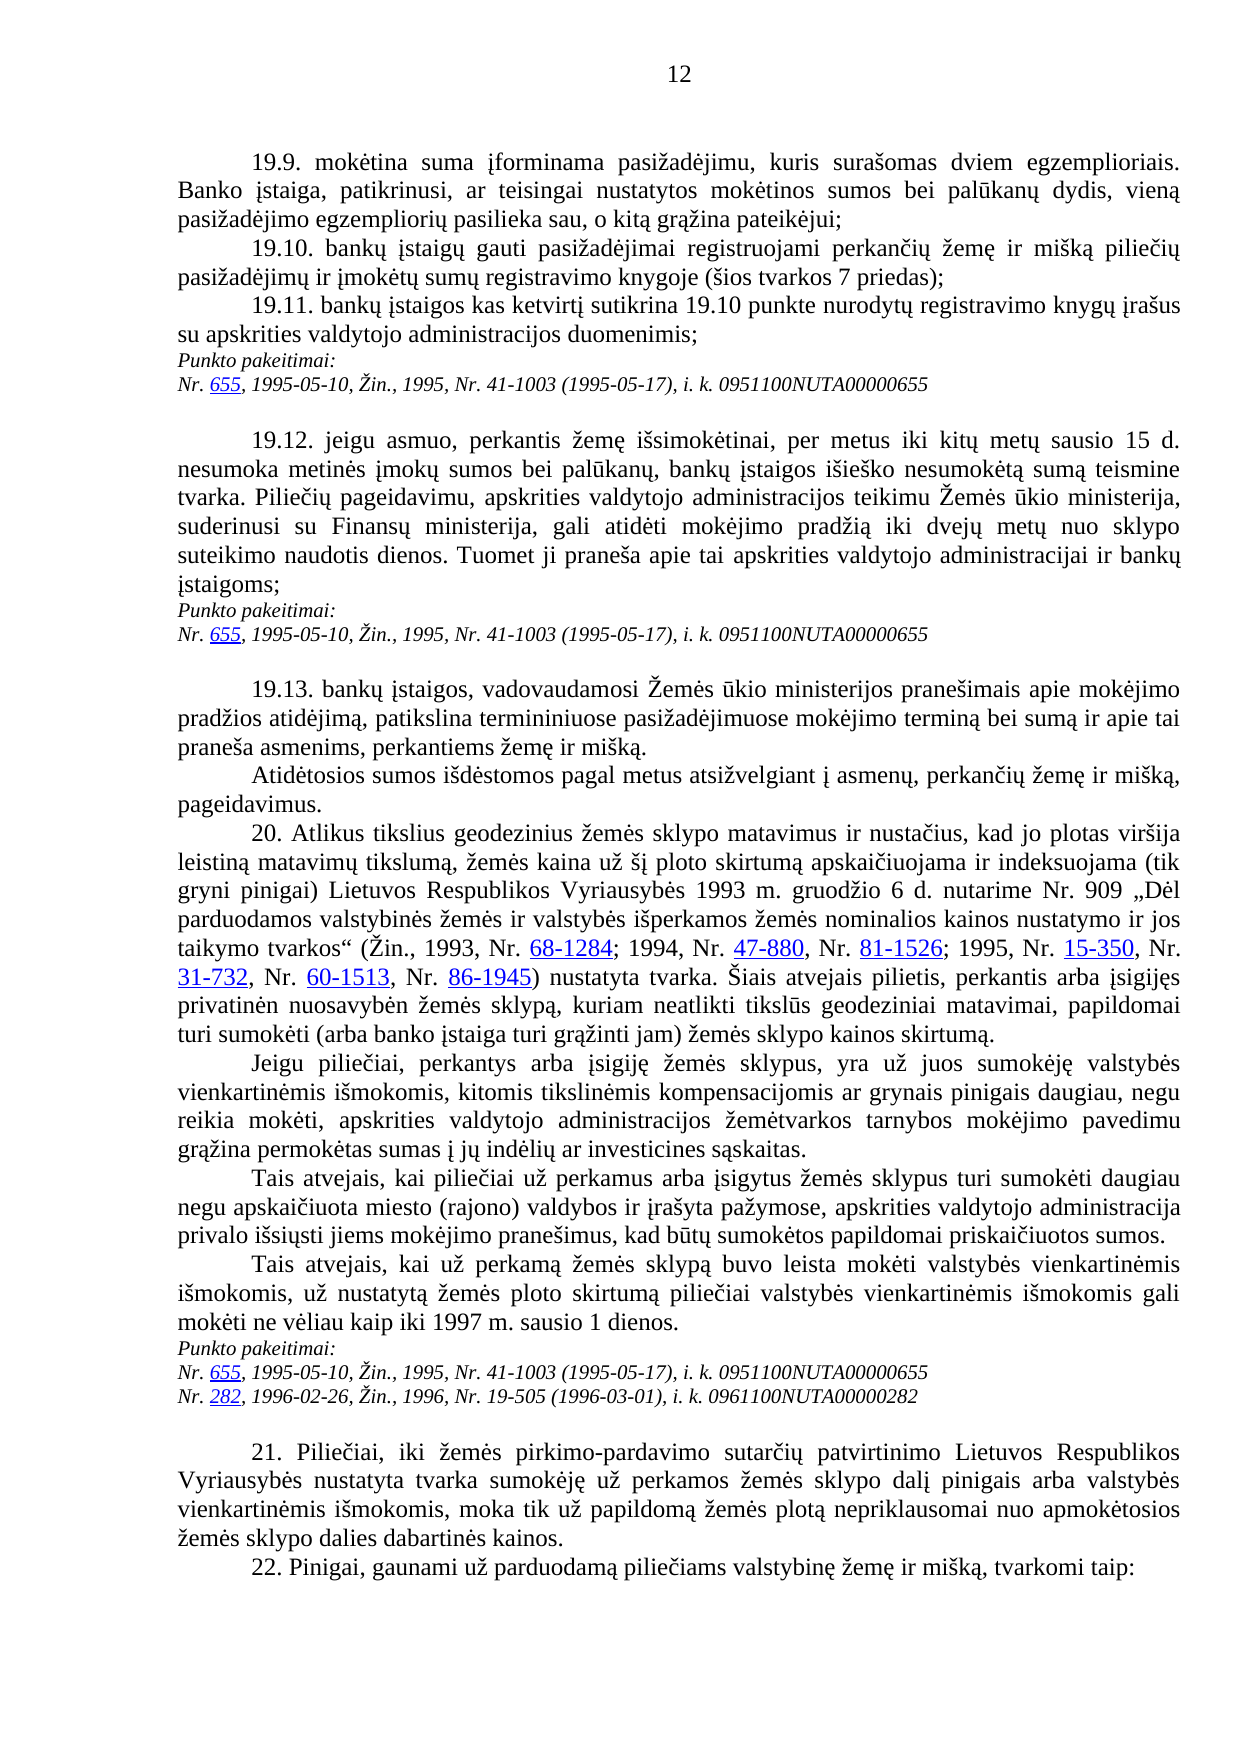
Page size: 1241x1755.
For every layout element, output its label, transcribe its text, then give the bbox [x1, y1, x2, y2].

text 19.12. jeigu asmuo, perkantis žemę išsimokėtinai, per metus iki kitų metų sausio 15 d. nesumoka metinės įmokų sumos bei palūkanų, bankų įstaigos išieško nesumokėtą sumą teismine tvarka. Piliečių pageidavimu, apskrities valdytojo administracijos teikimu Žemės ūkio ministerija, suderinusi su Finansų ministerija, gali atidėti mokėjimo pradžią iki dvejų metų nuo sklypo suteikimo naudotis dienos. Tuomet ji praneša apie tai apskrities valdytojo administracijai ir bankų įstaigoms; [177, 425, 1181, 597]
text Nr. 655, 1995-05-10, Žin., 1995, Nr. 41-1003 (1995-05-17), i. k. 0951100NUTA00000655 [177, 1360, 1181, 1384]
text Tais atvejais, kai piliečiai už perkamus arba įsigytus žemės sklypus turi sumokėti daugiau negu apskaičiuota miesto (rajono) valdybos ir įrašyta pažymose, apskrities valdytojo administracija privalo išsiųsti jiems mokėjimo pranešimus, kad būtų sumokėtos papildomai priskaičiuotos sumos. [177, 1163, 1181, 1249]
text Nr. 655, 1995-05-10, Žin., 1995, Nr. 41-1003 (1995-05-17), i. k. 0951100NUTA00000655 [177, 372, 1181, 396]
text 21. Piliečiai, iki žemės pirkimo-pardavimo sutarčių patvirtinimo Lietuvos Respublikos Vyriausybės nustatyta tvarka sumokėję už perkamos žemės sklypo dalį pinigais arba valstybės vienkartinėmis išmokomis, moka tik už papildomą žemės plotą nepriklausomai nuo apmokėtosios žemės sklypo dalies dabartinės kainos. [177, 1437, 1181, 1552]
text Jeigu piliečiai, perkantys arba įsigiję žemės sklypus, yra už juos sumokėję valstybės vienkartinėmis išmokomis, kitomis tikslinėmis kompensacijomis ar grynais pinigais daugiau, negu reikia mokėti, apskrities valdytojo administracijos žemėtvarkos tarnybos mokėjimo pavedimu grąžina permokėtas sumas į jų indėlių ar investicines sąskaitas. [177, 1048, 1181, 1163]
text Nr. 282, 1996-02-26, Žin., 1996, Nr. 19-505 (1996-03-01), i. k. 0961100NUTA00000282 [177, 1384, 1181, 1408]
text Punkto pakeitimai: [177, 597, 1181, 622]
text Tais atvejais, kai už perkamą žemės sklypą buvo leista mokėti valstybės vienkartinėmis išmokomis, už nustatytą žemės ploto skirtumą piliečiai valstybės vienkartinėmis išmokomis gali mokėti ne vėliau kaip iki 1997 m. sausio 1 dienos. [177, 1249, 1181, 1336]
text 22. Pinigai, gaunami už parduodamą piliečiams valstybinę žemę ir mišką, tvarkomi taip: [177, 1552, 1181, 1580]
text Nr. 655, 1995-05-10, Žin., 1995, Nr. 41-1003 (1995-05-17), i. k. 0951100NUTA00000655 [177, 622, 1181, 646]
text 19.10. bankų įstaigų gauti pasižadėjimai registruojami perkančių žemę ir mišką piliečių pasižadėjimų ir įmokėtų sumų registravimo knygoje (šios tvarkos 7 priedas); [177, 233, 1181, 291]
text Punkto pakeitimai: [177, 348, 1181, 372]
text 19.13. bankų įstaigos, vadovaudamosi Žemės ūkio ministerijos pranešimais apie mokėjimo pradžios atidėjimą, patikslina termininiuose pasižadėjimuose mokėjimo terminą bei sumą ir apie tai praneša asmenims, perkantiems žemę ir mišką. [177, 674, 1181, 761]
text Atidėtosios sumos išdėstomos pagal metus atsižvelgiant į asmenų, perkančių žemę ir mišką, pageidavimus. [177, 761, 1181, 818]
text Punkto pakeitimai: [177, 1336, 1181, 1360]
text 19.11. bankų įstaigos kas ketvirtį sutikrina 19.10 punkte nurodytų registravimo knygų įrašus su apskrities valdytojo administracijos duomenimis; [177, 291, 1181, 348]
text 19.9. mokėtina suma įforminama pasižadėjimu, kuris surašomas dviem egzemplioriais. Banko įstaiga, patikrinusi, ar teisingai nustatytos mokėtinos sumos bei palūkanų dydis, vieną pasižadėjimo egzempliorių pasilieka sau, o kitą grąžina pateikėjui; [177, 147, 1181, 233]
text 20. Atlikus tikslius geodezinius žemės sklypo matavimus ir nustačius, kad jo plotas viršija leistiną matavimų tikslumą, žemės kaina už šį ploto skirtumą apskaičiuojama ir indeksuojama (tik gryni pinigai) Lietuvos Respublikos Vyriausybės 1993 m. gruodžio 6 d. nutarime Nr. 909 „Dėl parduodamos valstybinės žemės ir valstybės išperkamos žemės nominalios kainos nustatymo ir jos taikymo tvarkos“ (Žin., 1993, Nr. 68-1284; 1994, Nr. 47-880, Nr. 81-1526; 1995, Nr. 15-350, Nr. 31-732, Nr. 60-1513, Nr. 86-1945) nustatyta tvarka. Šiais atvejais pilietis, perkantis arba įsigijęs privatinėn nuosavybėn žemės sklypą, kuriam neatlikti tikslūs geodeziniai matavimai, papildomai turi sumokėti (arba banko įstaiga turi grąžinti jam) žemės sklypo kainos skirtumą. [177, 818, 1181, 1048]
